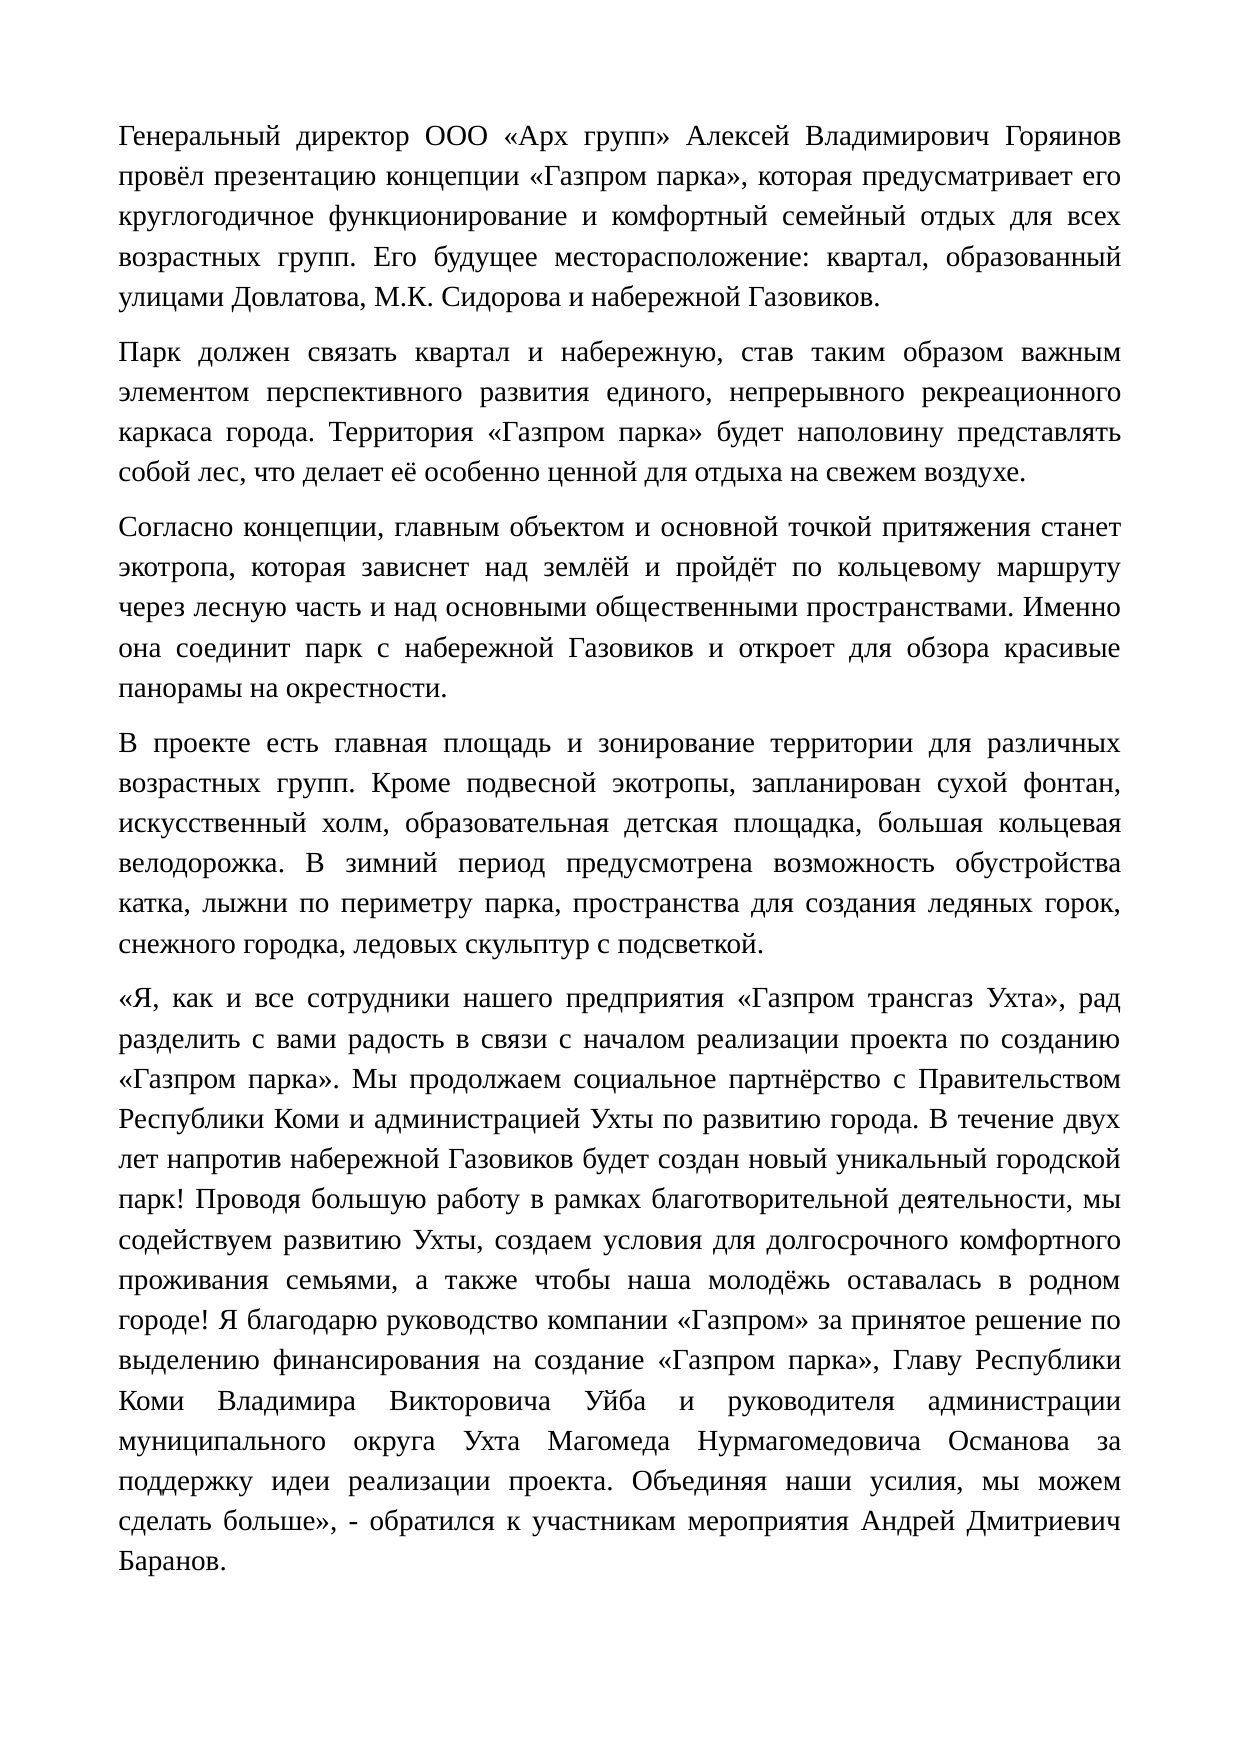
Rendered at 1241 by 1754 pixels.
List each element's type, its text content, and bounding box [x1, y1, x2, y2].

text Парк должен связать квартал и набережную, став таким образом важным элементом перспективного развития единого, непрерывного рекреационного каркаса города. Территория «Газпром парка» будет наполовину представлять собой лес, что делает её особенно ценной для отдыха на свежем воздухе. [118, 334, 1122, 488]
text «Я, как и все сотрудники нашего предприятия «Газпром трансгаз Ухта», рад разделить с вами радость в связи с началом реализации проекта по созданию «Газпром парка». Мы продолжаем социальное партнёрство с Правительством Республики Коми и администрацией Ухты по развитию города. В течение двух лет напротив набережной Газовиков будет создан новый уникальный городской парк! Проводя большую работу в рамках благотворительной деятельности, мы содействуем развитию Ухты, создаем условия для долгосрочного комфортного проживания семьями, а также чтобы наша молодёжь оставалась в родном городе! Я благодарю руководство компании «Газпром» за принятое решение по выделению финансирования на создание «Газпром парка», Главу Республики Коми Владимира Викторовича Уйба и руководителя администрации муниципального округа Ухта Магомеда Нурмагомедовича Османова за поддержку идеи реализации проекта. Объединяя наши усилия, мы можем сделать больше», - обратился к участникам мероприятия Андрей Дмитриевич Баранов. [118, 981, 1122, 1577]
text В проекте есть главная площадь и зонирование территории для различных возрастных групп. Кроме подвесной экотропы, запланирован сухой фонтан, искусственный холм, образовательная детская площадка, большая кольцевая велодорожка. В зимний период предусмотрена возможность обустройства катка, лыжни по периметру парка, пространства для создания ледяных горок, снежного городка, ледовых скульптур с подсветкой. [118, 725, 1122, 959]
text Генеральный директор ООО «Арх групп» Алексей Владимирович Горяинов провёл презентацию концепции «Газпром парка», которая предусматривает его круглогодичное функционирование и комфортный семейный отдых для всех возрастных групп. Его будущее месторасположение: квартал, образованный улицами Довлатова, М.К. Сидорова и набережной Газовиков. [118, 118, 1122, 312]
text Согласно концепции, главным объектом и основной точкой притяжения станет экотропа, которая зависнет над землёй и пройдёт по кольцевому маршруту через лесную часть и над основными общественными пространствами. Именно она соединит парк с набережной Газовиков и откроет для обзора красивые панорамы на окрестности. [118, 509, 1122, 703]
